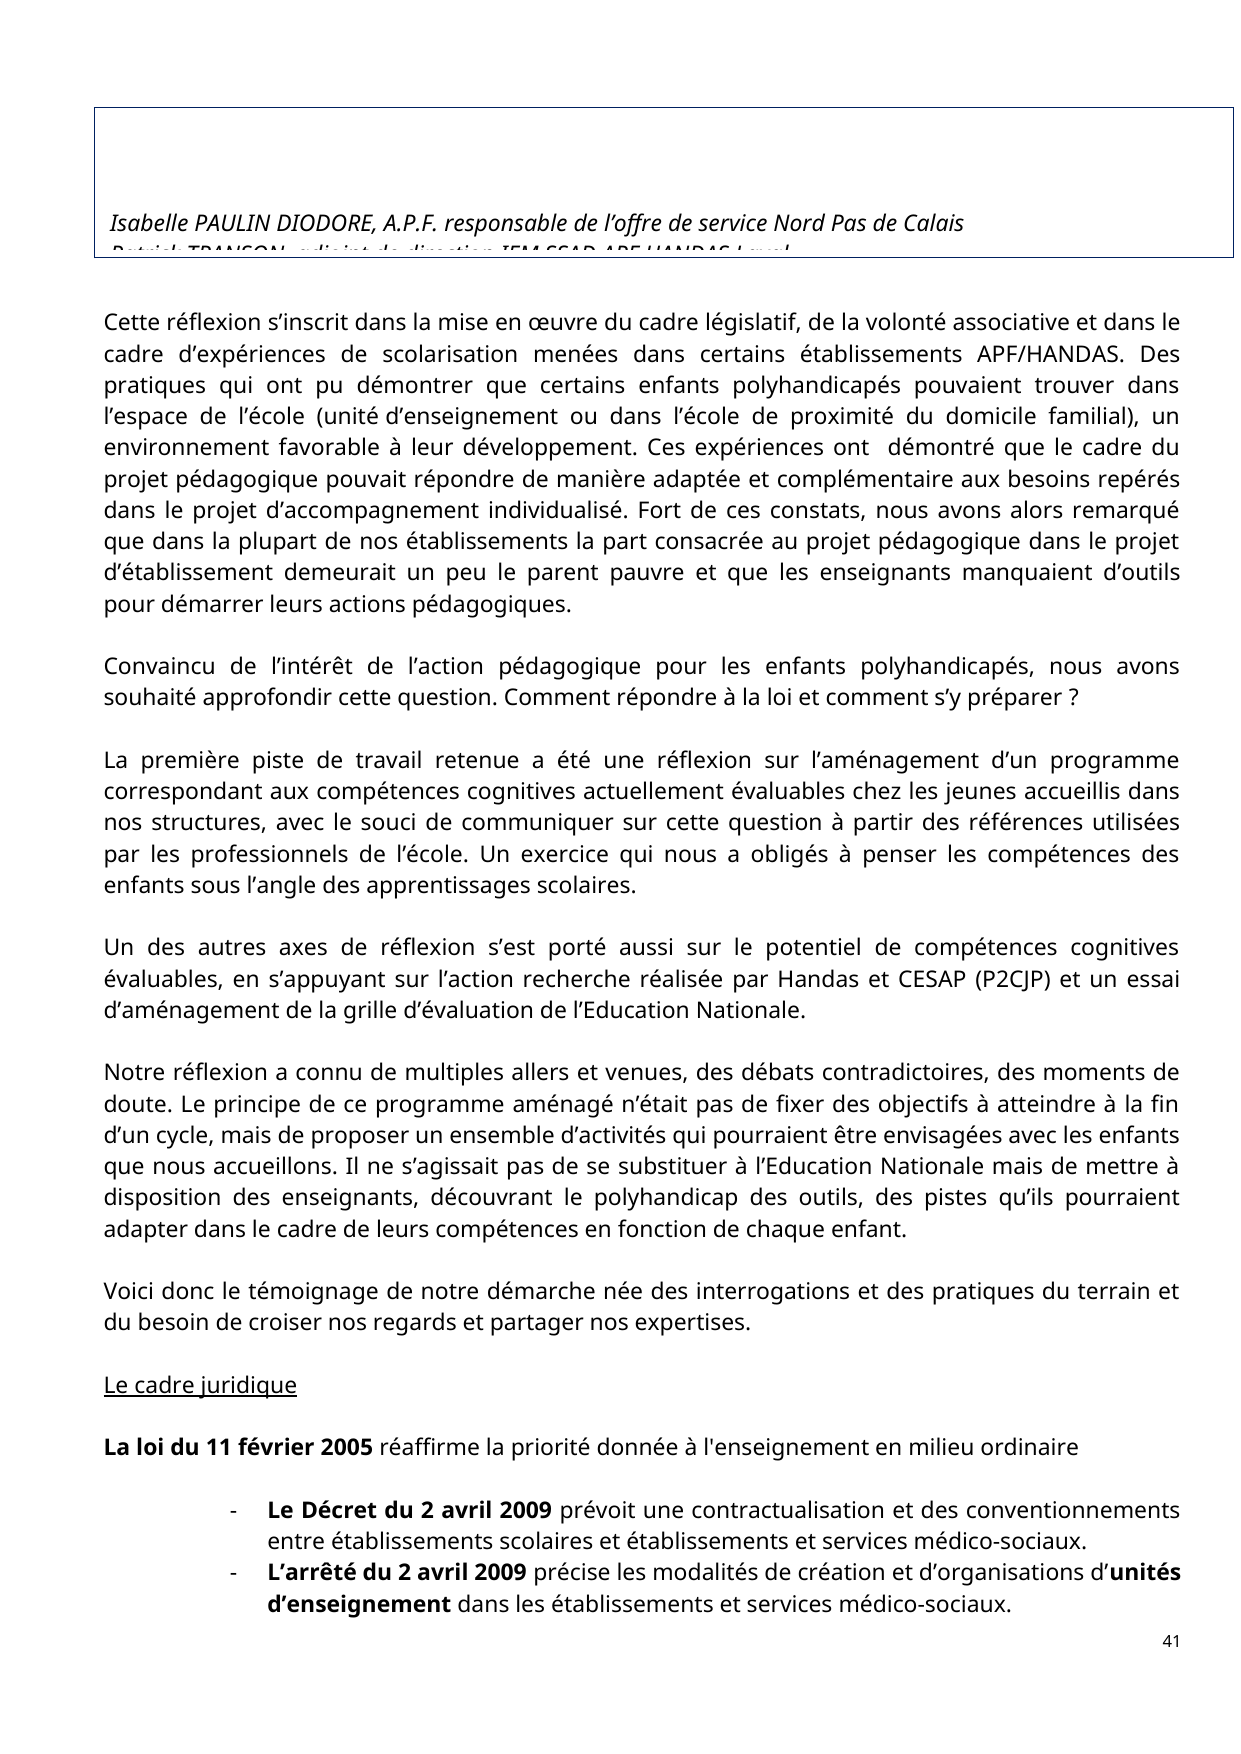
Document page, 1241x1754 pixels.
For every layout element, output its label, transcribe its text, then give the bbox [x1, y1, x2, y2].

text La loi du 11 février 2005 réaffirme la priorité donnée à l'enseignement en milieu ordinaire [103, 1431, 1181, 1462]
text Adaptations des « programmes » pédagogiques pour les enfants polyhandicapés [110, 116, 1218, 207]
text Cette réflexion s’inscrit dans la mise en œuvre du cadre législatif, de la volonté associative et dans le cadre d’expériences de scolarisation menées dans certains établissements APF/HANDAS. Des pratiques qui ont pu démontrer que certains enfants polyhandicapés pouvaient trouver dans l’espace de l’école (unité d’enseignement ou dans l’école de proximité du domicile familial), un environnement favorable à leur développement. Ces expériences ont démontré que le cadre du projet pédagogique pouvait répondre de manière adaptée et complémentaire aux besoins repérés dans le projet d’accompagnement individualisé. Fort de ces constats, nous avons alors remarqué que dans la plupart de nos établissements la part consacrée au projet pédagogique dans le projet d’établissement demeurait un peu le parent pauvre et que les enseignants manquaient d’outils pour démarrer leurs actions pédagogiques. [103, 306, 1181, 619]
text La première piste de travail retenue a été une réflexion sur l’aménagement d’un programme correspondant aux compétences cognitives actuellement évaluables chez les jeunes accueillis dans nos structures, avec le souci de communiquer sur cette question à partir des références utilisées par les professionnels de l’école. Un exercice qui nous a obligés à penser les compétences des enfants sous l’angle des apprentissages scolaires. [103, 744, 1181, 900]
text Convaincu de l’intérêt de l’action pédagogique pour les enfants polyhandicapés, nous avons souhaité approfondir cette question. Comment répondre à la loi et comment s’y préparer ? [103, 650, 1181, 712]
list Le Décret du 2 avril 2009 prévoit une contractualisation et des conventionnements entre établissements scolaires et établissements et services médico-sociaux. [229, 1494, 1181, 1556]
list L’arrêté du 2 avril 2009 précise les modalités de création et d’organisations d’unités d’enseignement dans les établissements et services médico-sociaux. [229, 1556, 1181, 1619]
text Patrick TRANSON, adjoint de direction IEM SSAD APF HANDAS Laval [110, 238, 1233, 250]
text Isabelle PAULIN DIODORE, A.P.F. responsable de l’offre de service Nord Pas de Calais [110, 207, 1233, 238]
text Voici donc le témoignage de notre démarche née des interrogations et des pratiques du terrain et du besoin de croiser nos regards et partager nos expertises. [103, 1275, 1181, 1337]
text Un des autres axes de réflexion s’est porté aussi sur le potentiel de compétences cognitives évaluables, en s’appuyant sur l’action recherche réalisée par Handas et CESAP (P2CJP) et un essai d’aménagement de la grille d’évaluation de l’Education Nationale. [103, 931, 1181, 1025]
text Notre réflexion a connu de multiples allers et venues, des débats contradictoires, des moments de doute. Le principe de ce programme aménagé n’était pas de fixer des objectifs à atteindre à la fin d’un cycle, mais de proposer un ensemble d’activités qui pourraient être envisagées avec les enfants que nous accueillons. Il ne s’agissait pas de se substituer à l’Education Nationale mais de mettre à disposition des enseignants, découvrant le polyhandicap des outils, des pistes qu’ils pourraient adapter dans le cadre de leurs compétences en fonction de chaque enfant. [103, 1056, 1181, 1244]
text Le cadre juridique [103, 1369, 1181, 1400]
